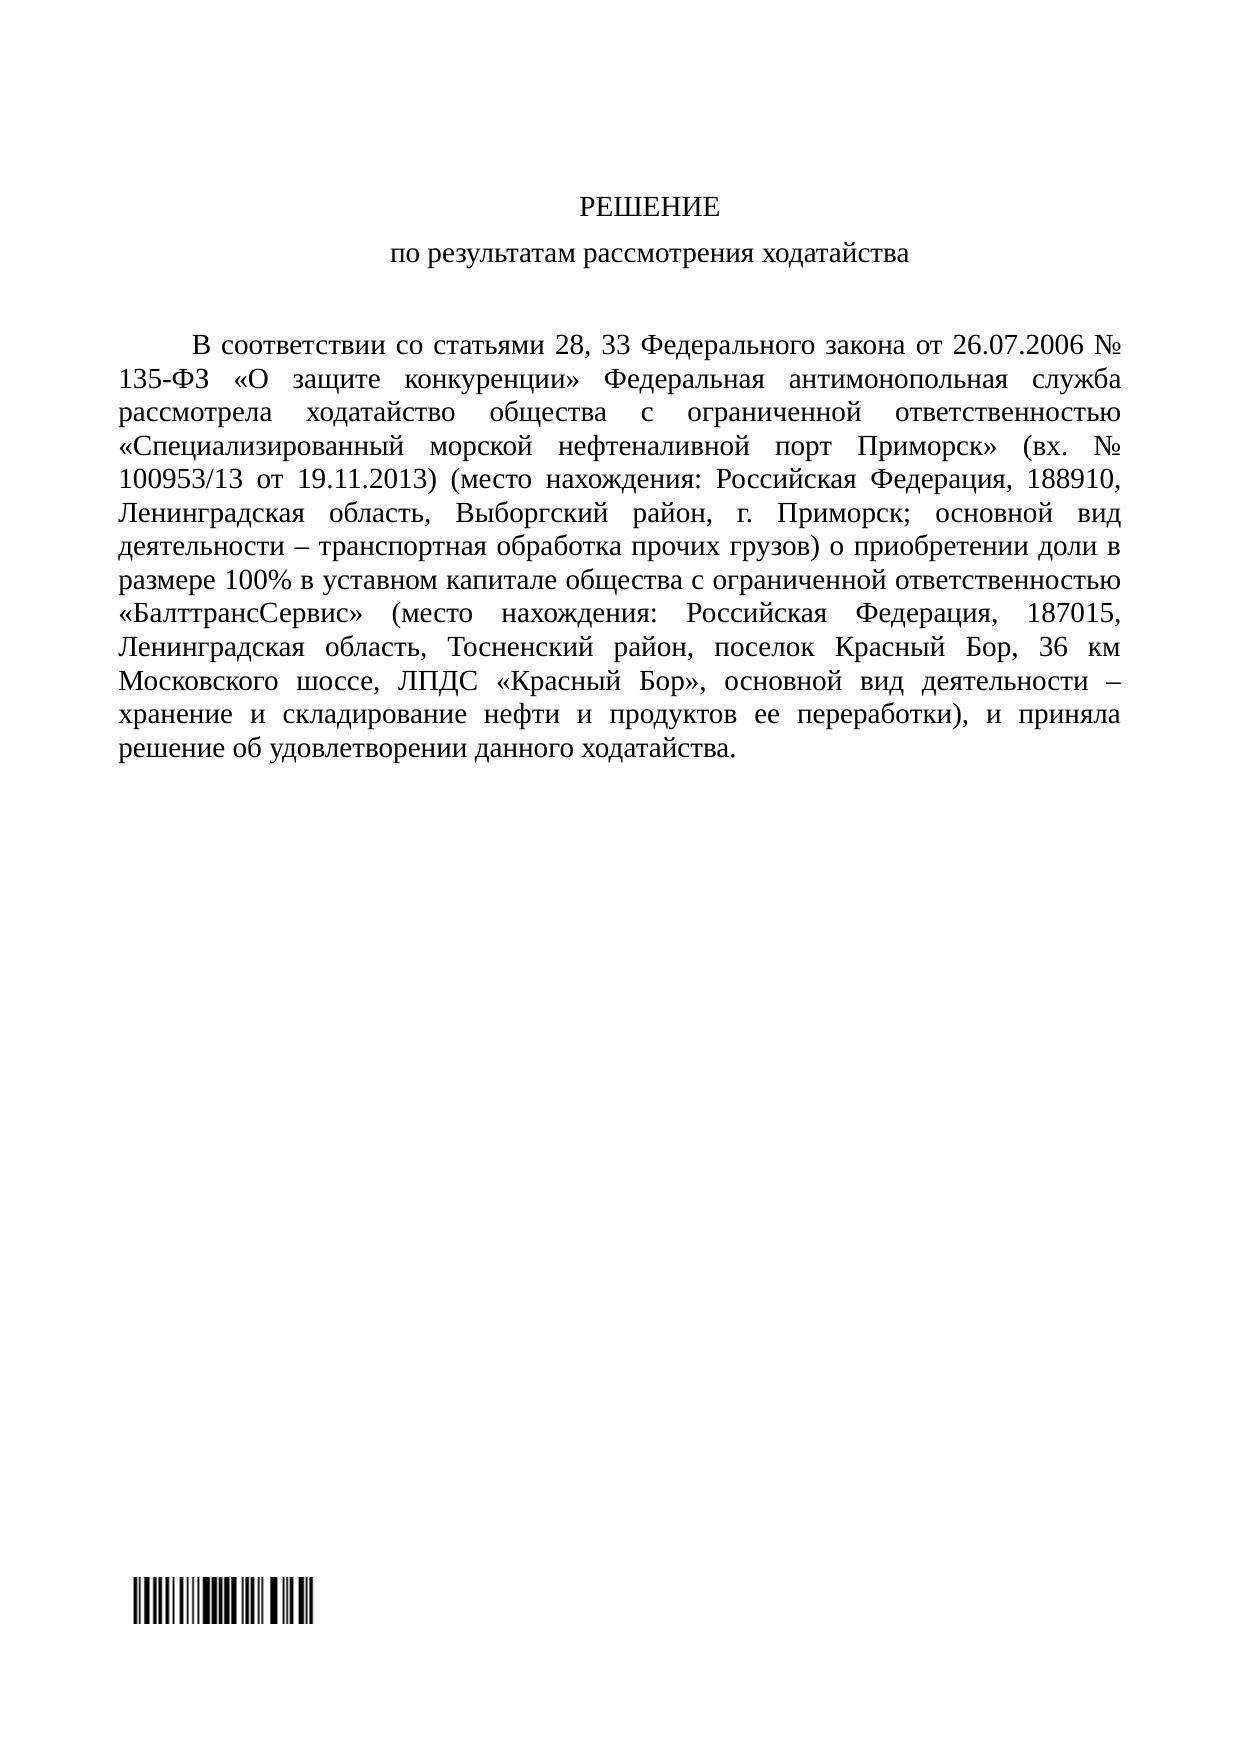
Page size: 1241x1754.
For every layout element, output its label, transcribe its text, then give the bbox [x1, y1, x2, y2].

text В соответствии со статьями 28, 33 Федерального закона от 26.07.2006 № 135-ФЗ «О защите конкуренции» Федеральная антимонопольная служба рассмотрела ходатайство общества с ограниченной ответственностью «Специализированный морской нефтеналивной порт Приморск» (вх. № 100953/13 от 19.11.2013) (место нахождения: Российская Федерация, 188910, Ленинградская область, Выборгский район, г. Приморск; основной вид деятельности – транспортная обработка прочих грузов) о приобретении доли в размере 100% в уставном капитале общества с ограниченной ответственностью «БалттрансСервис» (место нахождения: Российская Федерация, 187015, Ленинградская область, Тосненский район, поселок Красный Бор, 36 км Московского шоссе, ЛПДС «Красный Бор», основной вид деятельности – хранение и складирование нефти и продуктов ее переработки), и приняла решение об удовлетворении данного ходатайства. [118, 327, 1122, 763]
picture [118, 1577, 331, 1624]
subtitle РЕШЕНИЕ [118, 189, 1122, 223]
text по результатам рассмотрения ходатайства [118, 235, 1122, 269]
